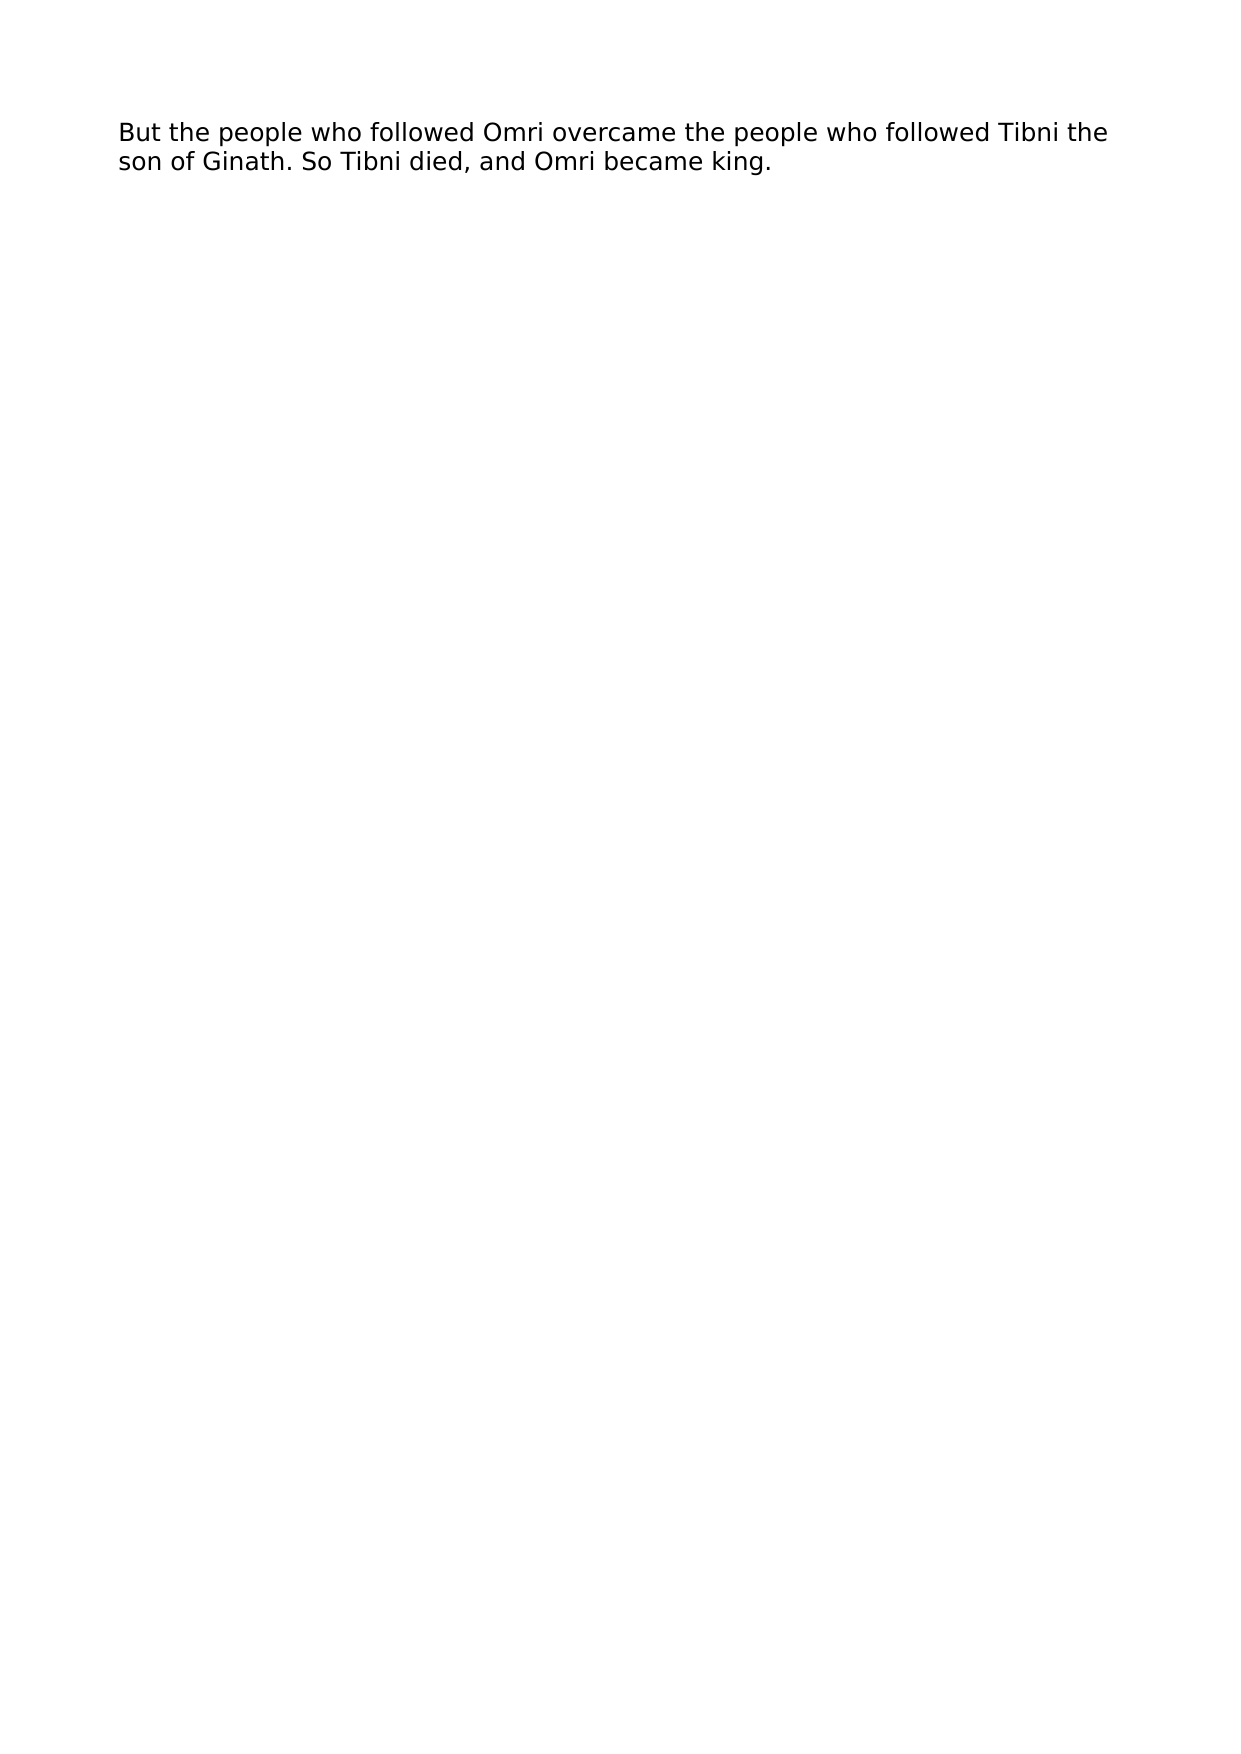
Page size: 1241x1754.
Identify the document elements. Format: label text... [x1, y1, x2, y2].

text But the people who followed Omri overcame the people who followed Tibni the son of Ginath. So Tibni died, and Omri became king. [118, 118, 1122, 176]
